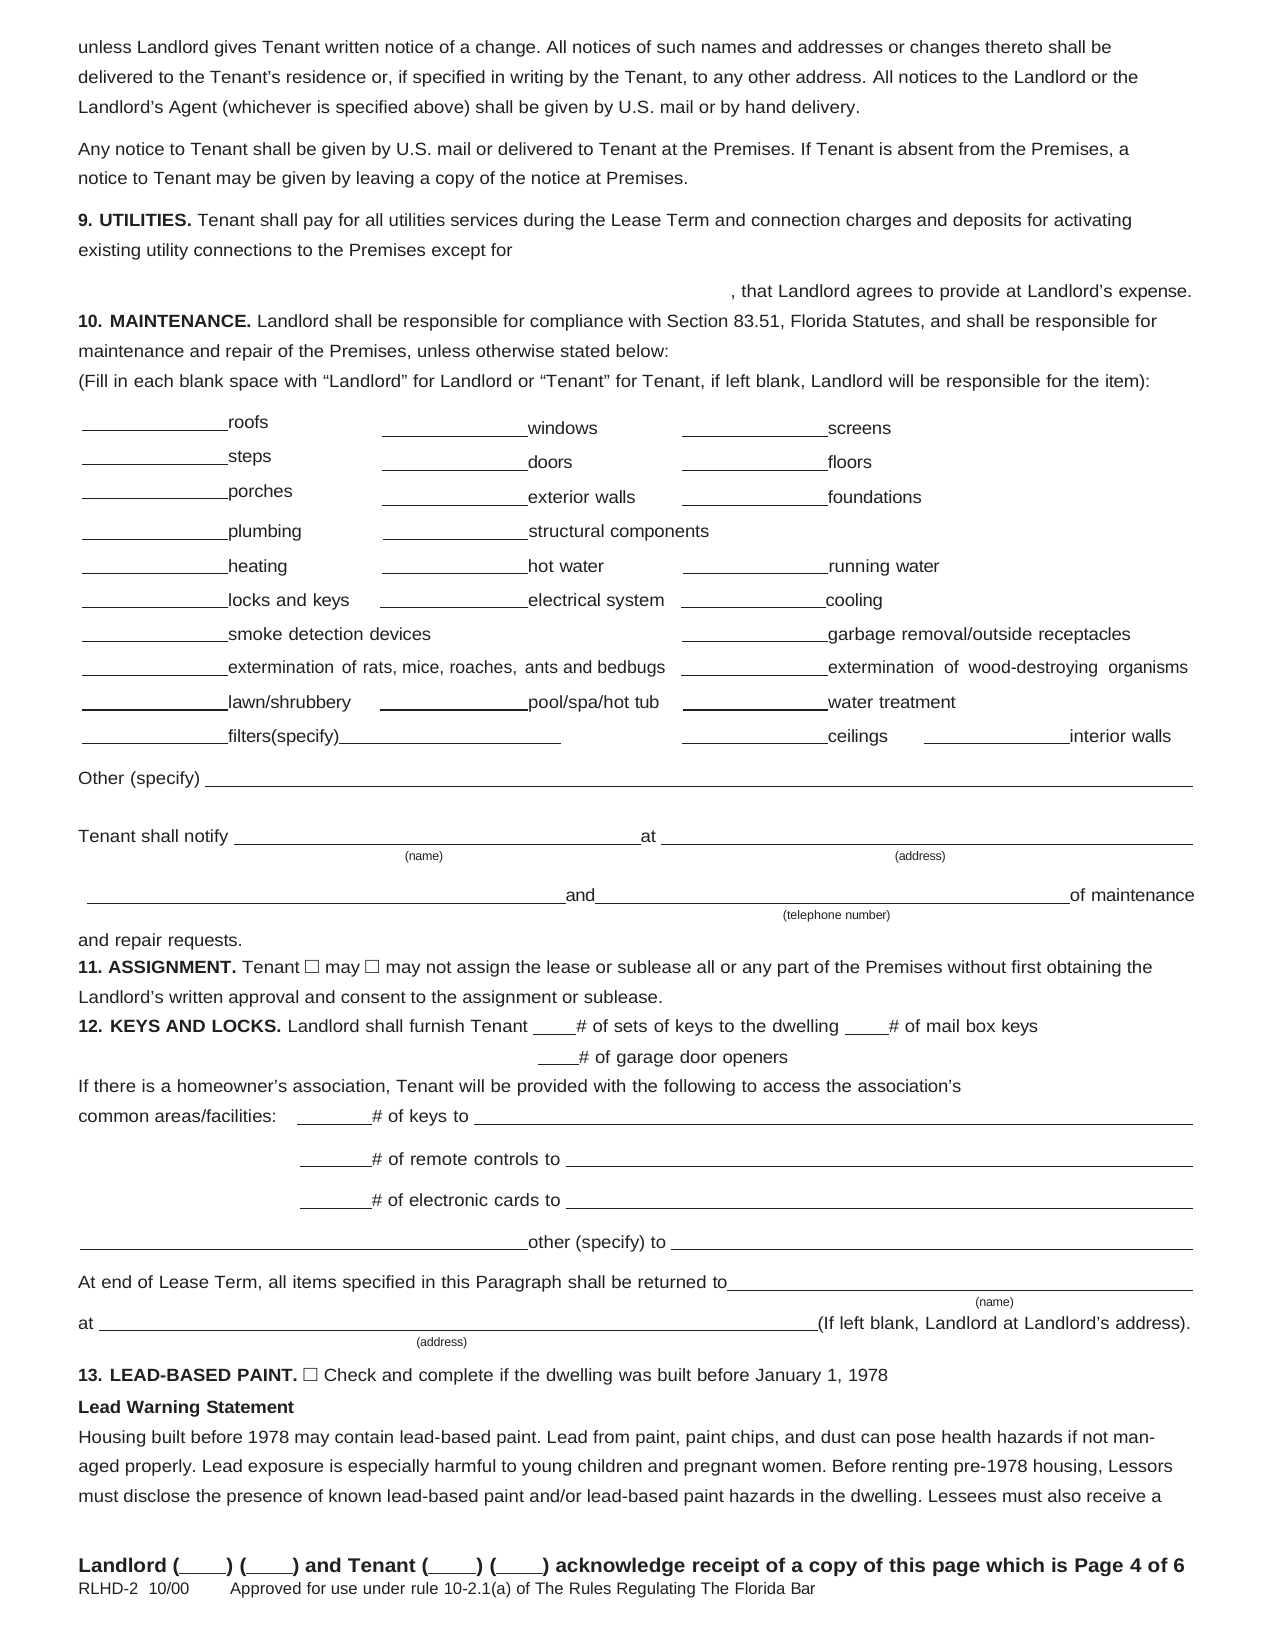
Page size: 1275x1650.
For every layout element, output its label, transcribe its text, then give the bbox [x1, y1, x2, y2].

text foundations [682, 487, 1217, 507]
text Housing built before 1978 may contain lead-based paint. Lead from paint, paint chips, and dust can pose health hazards if not man- aged properly. Lead exposure is especially harmful to young children and pregnant women. Before renting pre-1978 housing, Lessors must disclose the presence of known lead-based paint and/or lead-based paint hazards in the dwelling. Lessees must also receive a [78, 1427, 1193, 1506]
text heating hot water running water [82, 555, 1217, 576]
text common areas/facilities: # of keys to [78, 1106, 1217, 1127]
text plumbing structural components [82, 521, 1217, 541]
list MAINTENANCE. Landlord shall be responsible for compliance with Section 83.51, Florida Statutes, and shall be responsible for maintenance and repair of the Premises, unless otherwise stated below: [78, 311, 1178, 361]
text extermination of rats, mice, roaches, ants and bedbugs extermination of wood-destroying organisms [82, 657, 1217, 677]
text (telephone number) [783, 907, 1217, 922]
text doors [382, 452, 642, 473]
text windows [382, 418, 642, 438]
text and repair requests. [78, 929, 1217, 950]
list UTILITIES. Tenant shall pay for all utilities services during the Lease Term and connection charges and deposits for activating existing utility connections to the Premises except for [78, 210, 1150, 260]
text (name) (address) [404, 848, 1217, 863]
text porches [82, 481, 299, 501]
text at (If left blank, Landlord at Landlord’s address). [78, 1312, 1217, 1333]
text filters(specify) ceilings interior walls [82, 726, 1217, 746]
text Tenant shall notify at [78, 826, 1217, 846]
list ASSIGNMENT. Tenant □ may □ may not assign the lease or sublease all or any part of the Premises without first obtaining the Landlord’s written approval and consent to the assignment or sublease. [78, 953, 1176, 1007]
text locks and keys electrical system cooling [82, 589, 1217, 610]
text Other (specify) [78, 768, 1217, 788]
text steps [82, 446, 299, 466]
text smoke detection devices garbage removal/outside receptacles [82, 623, 1217, 644]
list KEYS AND LOCKS. Landlord shall furnish Tenant # of sets of keys to the dwelling # of mail box keys [78, 1017, 1217, 1037]
text (name) [60, 1295, 1014, 1309]
text exterior walls [382, 487, 642, 507]
text (Fill in each blank space with “Landlord” for Landlord or “Tenant” for Tenant, if left blank, Landlord will be responsible for the item): [78, 371, 1217, 391]
text and of maintenance [87, 885, 1217, 905]
text If there is a homeowner’s association, Tenant will be provided with the following to access the association’s [78, 1076, 1217, 1096]
list LEAD-BASED PAINT. □ Check and complete if the dwelling was built before January 1, 1978 [78, 1361, 1217, 1386]
text roofs [82, 412, 299, 432]
text lawn/shrubbery pool/spa/hot tub water treatment [82, 692, 1217, 712]
text # of remote controls to [300, 1148, 1217, 1169]
subtitle Lead Warning Statement [78, 1397, 1217, 1417]
text screens [682, 418, 1217, 438]
text unless Landlord gives Tenant written notice of a change. All notices of such names and addresses or changes thereto shall be delivered to the Tenant’s residence or, if specified in writing by the Tenant, to any other address. All notices to the Landlord or the Landlord’s Agent (whichever is specified above) shall be given by U.S. mail or by hand delivery. [78, 37, 1181, 117]
text other (specify) to At end of Lease Term, all items specified in this Paragraph shall be returned to [78, 1211, 1193, 1292]
text # of electronic cards to [300, 1190, 1217, 1210]
text (address) [416, 1334, 1217, 1349]
text Any notice to Tenant shall be given by U.S. mail or delivered to Tenant at the Premises. If Tenant is absent from the Premises, a notice to Tenant may be given by leaving a copy of the notice at Premises. [78, 138, 1181, 188]
text floors [682, 452, 1217, 473]
text # of garage door openers [538, 1046, 1217, 1067]
text , that Landlord agrees to provide at Landlord’s expense. [730, 281, 1217, 302]
